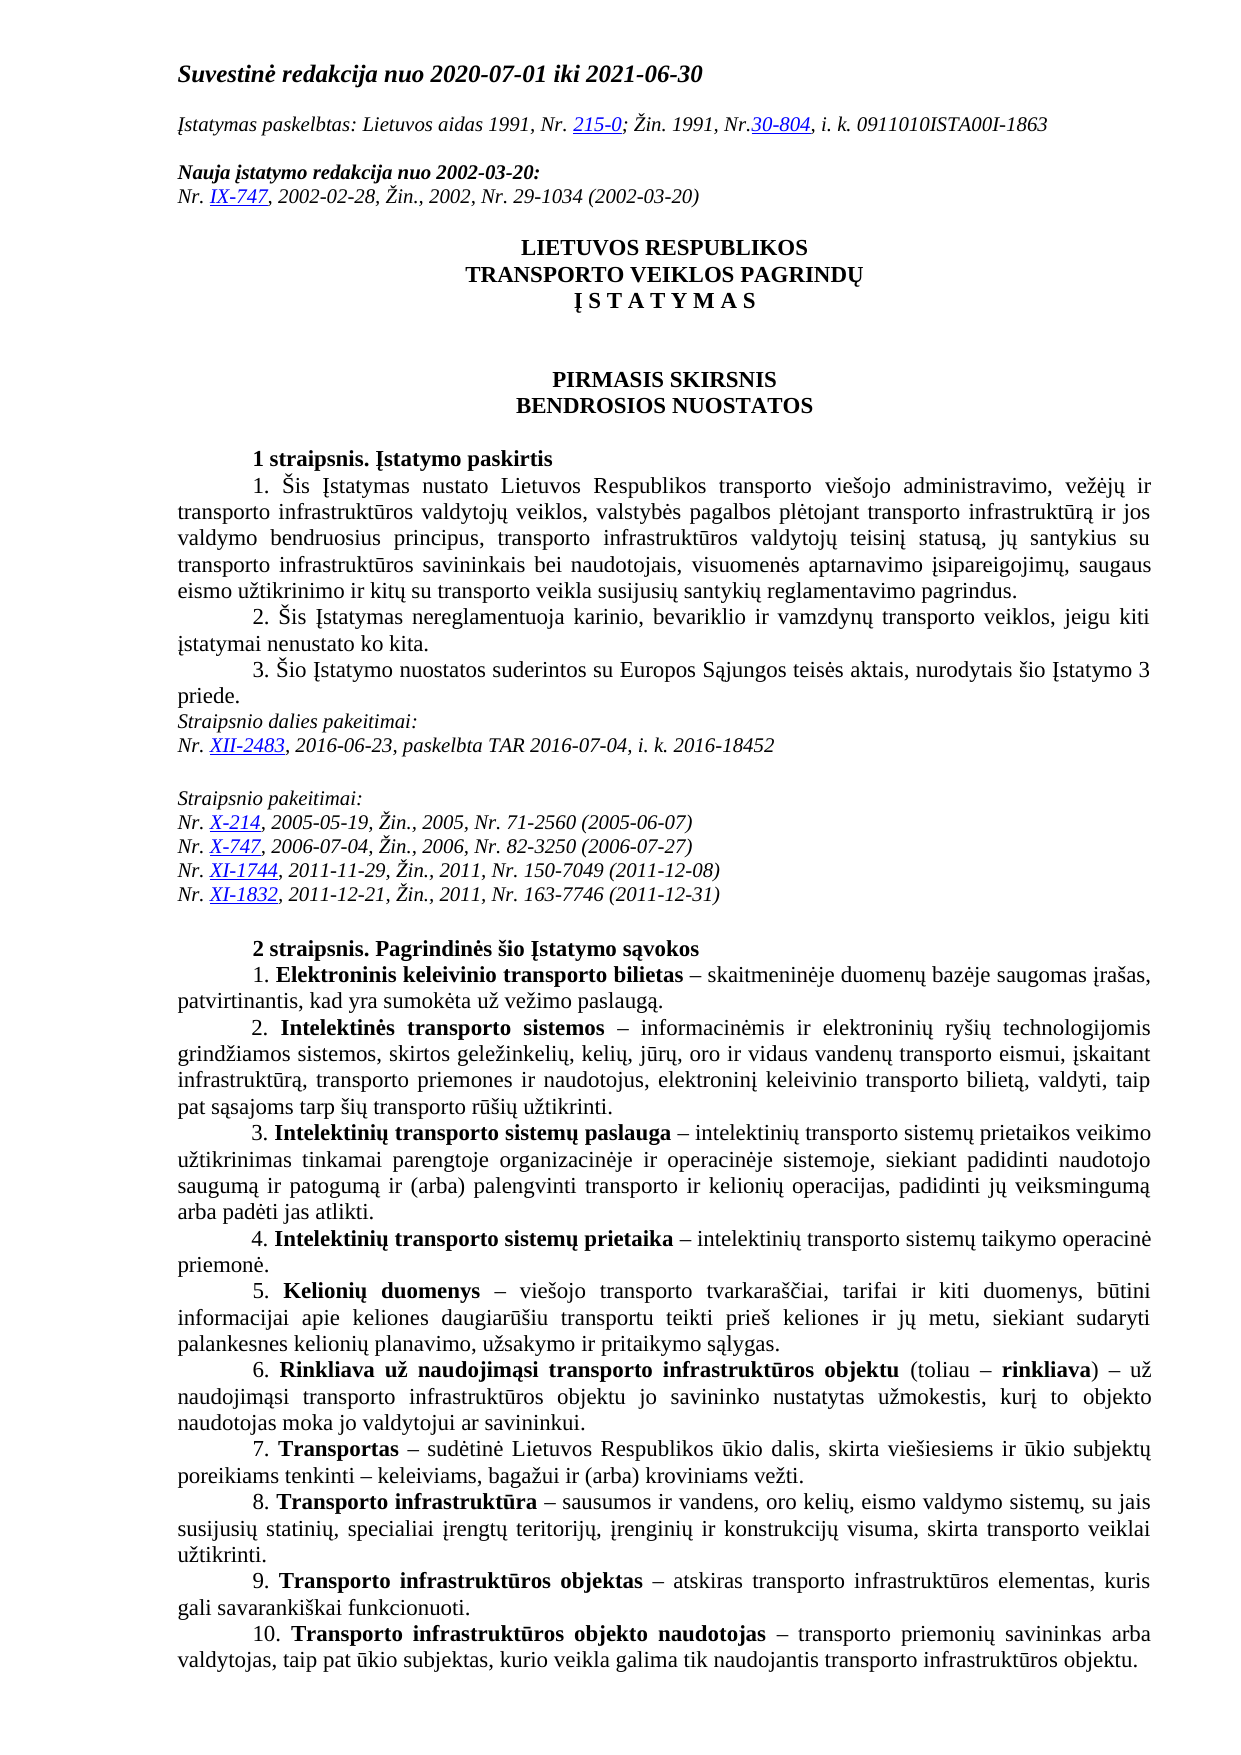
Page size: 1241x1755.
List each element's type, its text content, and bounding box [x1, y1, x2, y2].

subtitle LIETUVOS RESPUBLIKOS [177, 234, 1152, 261]
text Įstatymas paskelbtas: Lietuvos aidas 1991, Nr. 215-0; Žin. 1991, Nr.30-804, i. k. 0911010ISTA00I-1863 [177, 112, 1152, 136]
text 8. Transporto infrastruktūra – sausumos ir vandens, oro kelių, eismo valdymo sistemų, su jais susijusių statinių, specialiai įrengtų teritorijų, įrenginių ir konstrukcijų visuma, skirta transporto veiklai užtikrinti. [177, 1488, 1152, 1567]
text 3. Intelektinių transporto sistemų paslauga – intelektinių transporto sistemų prietaikos veikimo užtikrinimas tinkamai parengtoje organizacinėje ir operacinėje sistemoje, siekiant padidinti naudotojo saugumą ir patogumą ir (arba) palengvinti transporto ir kelionių operacijas, padidinti jų veiksmingumą arba padėti jas atlikti. [177, 1119, 1152, 1225]
text 2 straipsnis. Pagrindinės šio Įstatymo sąvokos [177, 935, 1152, 961]
text Nr. XI-1744, 2011-11-29, Žin., 2011, Nr. 150-7049 (2011-12-08) [177, 858, 1152, 882]
text Suvestinė redakcija nuo 2020-07-01 iki 2021-06-30 [177, 59, 1152, 88]
text 4. Intelektinių transporto sistemų prietaika – intelektinių transporto sistemų taikymo operacinė priemonė. [177, 1225, 1152, 1277]
text 1. Šis Įstatymas nustato Lietuvos Respublikos transporto viešojo administravimo, vežėjų ir transporto infrastruktūros valdytojų veiklos, valstybės pagalbos plėtojant transporto infrastruktūrą ir jos valdymo bendruosius principus, transporto infrastruktūros valdytojų teisinį statusą, jų santykius su transporto infrastruktūros savininkais bei naudotojais, visuomenės aptarnavimo įsipareigojimų, saugaus eismo užtikrinimo ir kitų su transporto veikla susijusių santykių reglamentavimo pagrindus. [177, 472, 1152, 603]
text Nr. IX-747, 2002-02-28, Žin., 2002, Nr. 29-1034 (2002-03-20) [177, 184, 1152, 208]
text 2. Intelektinės transporto sistemos – informacinėmis ir elektroninių ryšių technologijomis grindžiamos sistemos, skirtos geležinkelių, kelių, jūrų, oro ir vidaus vandenų transporto eismui, įskaitant infrastruktūrą, transporto priemones ir naudotojus, elektroninį keleivinio transporto bilietą, valdyti, taip pat sąsajoms tarp šių transporto rūšių užtikrinti. [177, 1014, 1152, 1119]
text BENDROSIOS NUOSTATOS [177, 393, 1152, 419]
text 10. Transporto infrastruktūros objekto naudotojas – transporto priemonių savininkas arba valdytojas, taip pat ūkio subjektas, kurio veikla galima tik naudojantis transporto infrastruktūros objektu. [177, 1620, 1152, 1673]
text 7. Transportas – sudėtinė Lietuvos Respublikos ūkio dalis, skirta viešiesiems ir ūkio subjektų poreikiams tenkinti – keleiviams, bagažui ir (arba) kroviniams vežti. [177, 1436, 1152, 1488]
text 1 straipsnis. Įstatymo paskirtis [177, 445, 1152, 472]
text 2. Šis Įstatymas nereglamentuoja karinio, bevariklio ir vamzdynų transporto veiklos, jeigu kiti įstatymai nenustato ko kita. [177, 603, 1152, 656]
text 6. Rinkliava už naudojimąsi transporto infrastruktūros objektu (toliau – rinkliava) – už naudojimąsi transporto infrastruktūros objektu jo savininko nustatytas užmokestis, kurį to objekto naudotojas moka jo valdytojui ar savininkui. [177, 1356, 1152, 1436]
text 5. Kelionių duomenys – viešojo transporto tvarkaraščiai, tarifai ir kiti duomenys, būtini informacijai apie keliones daugiarūšiu transportu teikti prieš keliones ir jų metu, siekiant sudaryti palankesnes kelionių planavimo, užsakymo ir pritaikymo sąlygas. [177, 1277, 1152, 1356]
text 3. Šio Įstatymo nuostatos suderintos su Europos Sąjungos teisės aktais, nurodytais šio Įstatymo 3 priede. [177, 656, 1152, 709]
text Nr. X-747, 2006-07-04, Žin., 2006, Nr. 82-3250 (2006-07-27) [177, 834, 1152, 858]
text 1. Elektroninis keleivinio transporto bilietas – skaitmeninėje duomenų bazėje saugomas įrašas, patvirtinantis, kad yra sumokėta už vežimo paslaugą. [177, 961, 1152, 1014]
text Straipsnio pakeitimai: [177, 786, 1152, 810]
text Straipsnio dalies pakeitimai: [177, 709, 1152, 733]
text TRANSPORTO VEIKLOS PAGRINDŲ [177, 261, 1152, 287]
text Nr. XII-2483, 2016-06-23, paskelbta TAR 2016-07-04, i. k. 2016-18452 [177, 733, 1152, 757]
text 9. Transporto infrastruktūros objektas – atskiras transporto infrastruktūros elementas, kuris gali savarankiškai funkcionuoti. [177, 1567, 1152, 1620]
text Nauja įstatymo redakcija nuo 2002-03-20: [177, 160, 1152, 184]
text PIRMASIS SKIRSNIS [177, 366, 1152, 393]
text Nr. XI-1832, 2011-12-21, Žin., 2011, Nr. 163-7746 (2011-12-31) [177, 882, 1152, 906]
text Nr. X-214, 2005-05-19, Žin., 2005, Nr. 71-2560 (2005-06-07) [177, 810, 1152, 834]
text Į S T A T Y M A S [177, 287, 1152, 313]
